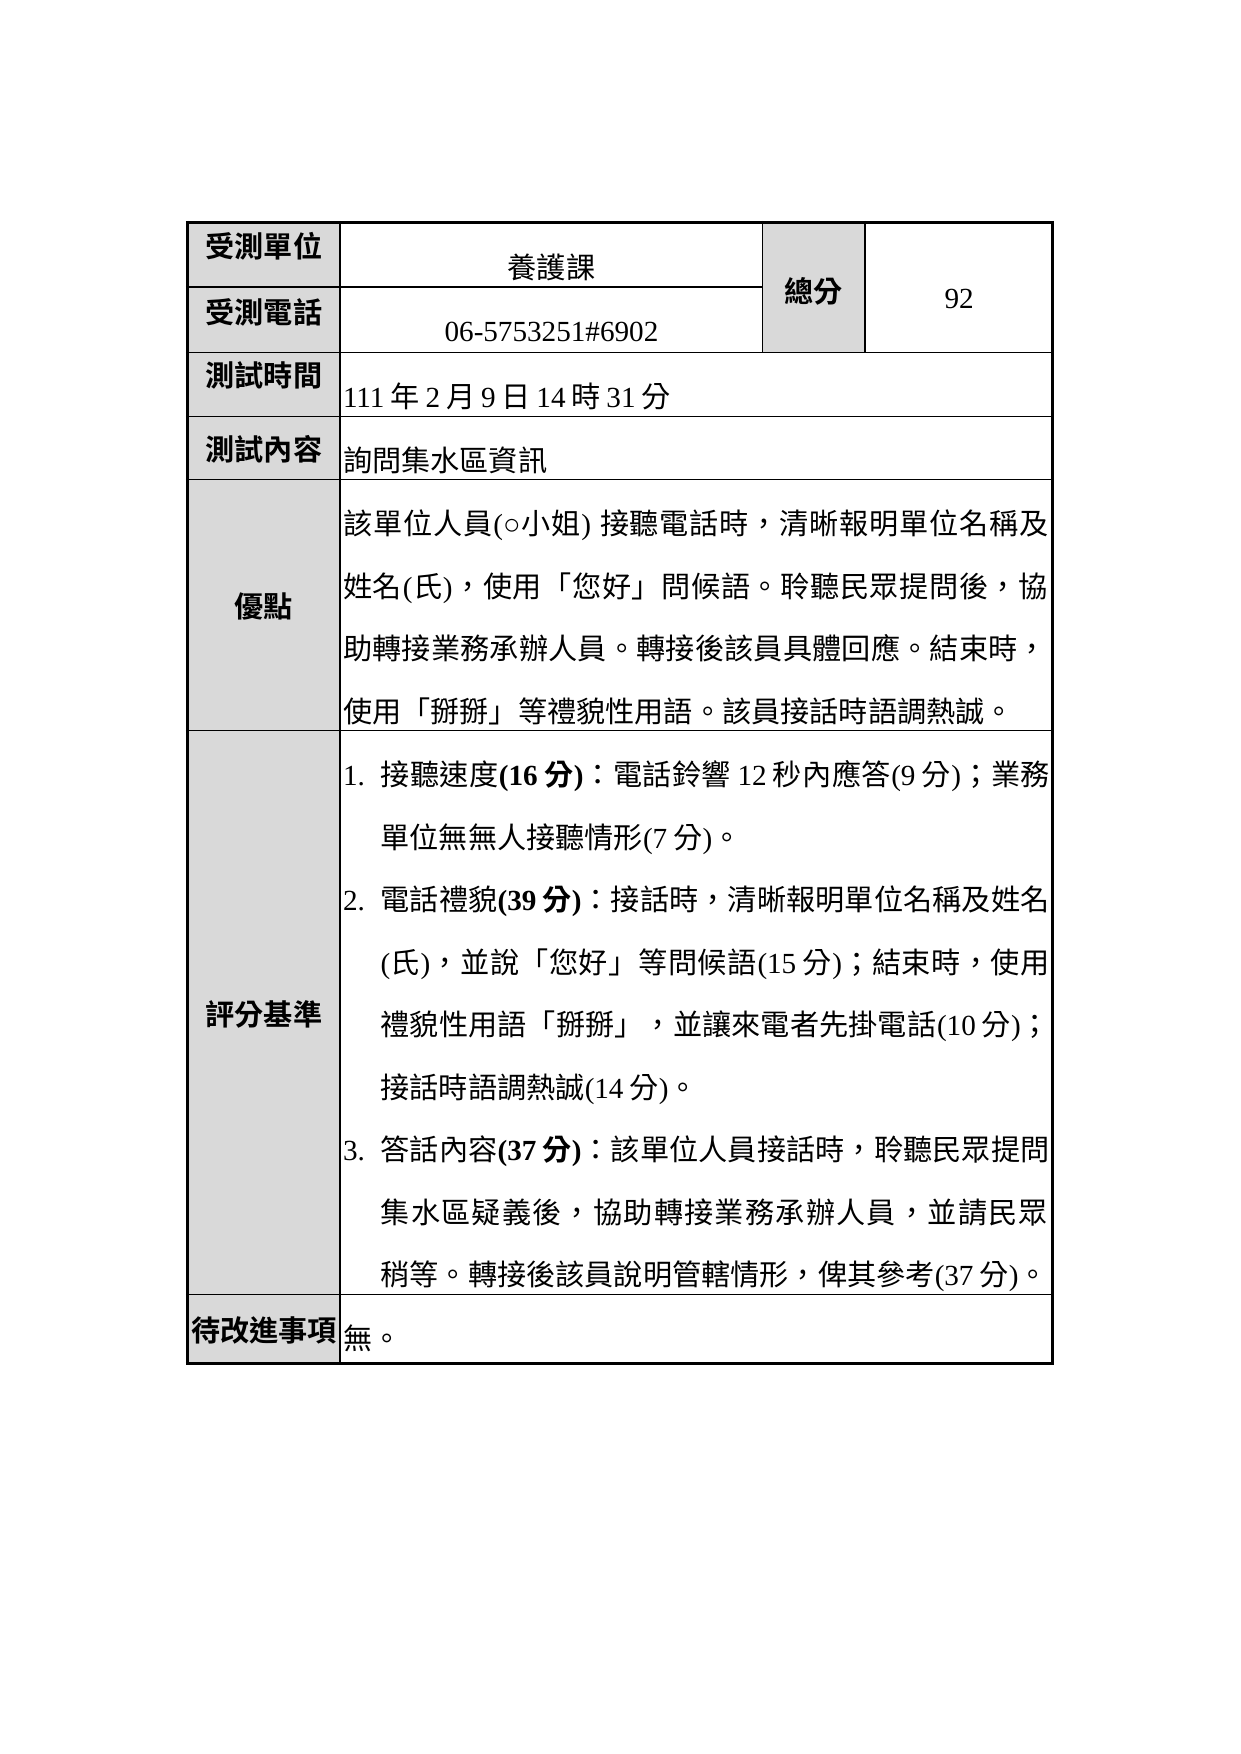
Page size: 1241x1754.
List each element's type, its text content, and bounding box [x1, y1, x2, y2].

table_header 92 [866, 224, 1051, 352]
table_header 養護課 [341, 224, 762, 286]
table_cell 111年2月9日14時31分 [341, 353, 1051, 416]
table_cell 接聽速度(16分)：電話鈴響12秒內應答(9分)；業務單位無無人接聽情形(7分)。 電話禮貌(39分)：接話時，清晰報明單位名稱及姓名(氏)，並說「您好」等問候語(15分)；結束時，使用禮貌性用語「掰掰」，並讓來電者先掛電話(10分)；接話時語調熱誠(14分)。 答話內容(37分)：該單位人員接話時，聆聽民眾提問集水區疑義後，協助轉接業務承辦人員，並請民眾稍等。轉接後該員說明管轄情形，俾其參考(37分)。 [341, 731, 1051, 1294]
table_cell 詢問集水區資訊 [341, 417, 1051, 479]
table_cell 測試內容 [189, 417, 339, 479]
table_cell 該單位人員(○小姐) 接聽電話時，清晰報明單位名稱及姓名(氏)，使用「您好」問候語。聆聽民眾提問後，協助轉接業務承辦人員。轉接後該員具體回應。結束時，使用「掰掰」等禮貌性用語。該員接話時語調熱誠。 [341, 480, 1051, 730]
table_cell 無。 [341, 1295, 1051, 1362]
table_cell 受測電話 [189, 288, 339, 352]
table_cell 優點 [189, 480, 339, 730]
table_cell 06-5753251#6902 [341, 288, 762, 352]
table_header 受測單位 [189, 224, 339, 286]
table_cell 測試時間 [189, 353, 339, 416]
table_cell 待改進事項 [189, 1295, 339, 1362]
table_header 總分 [763, 224, 864, 352]
table_cell 評分基準 [189, 731, 339, 1294]
